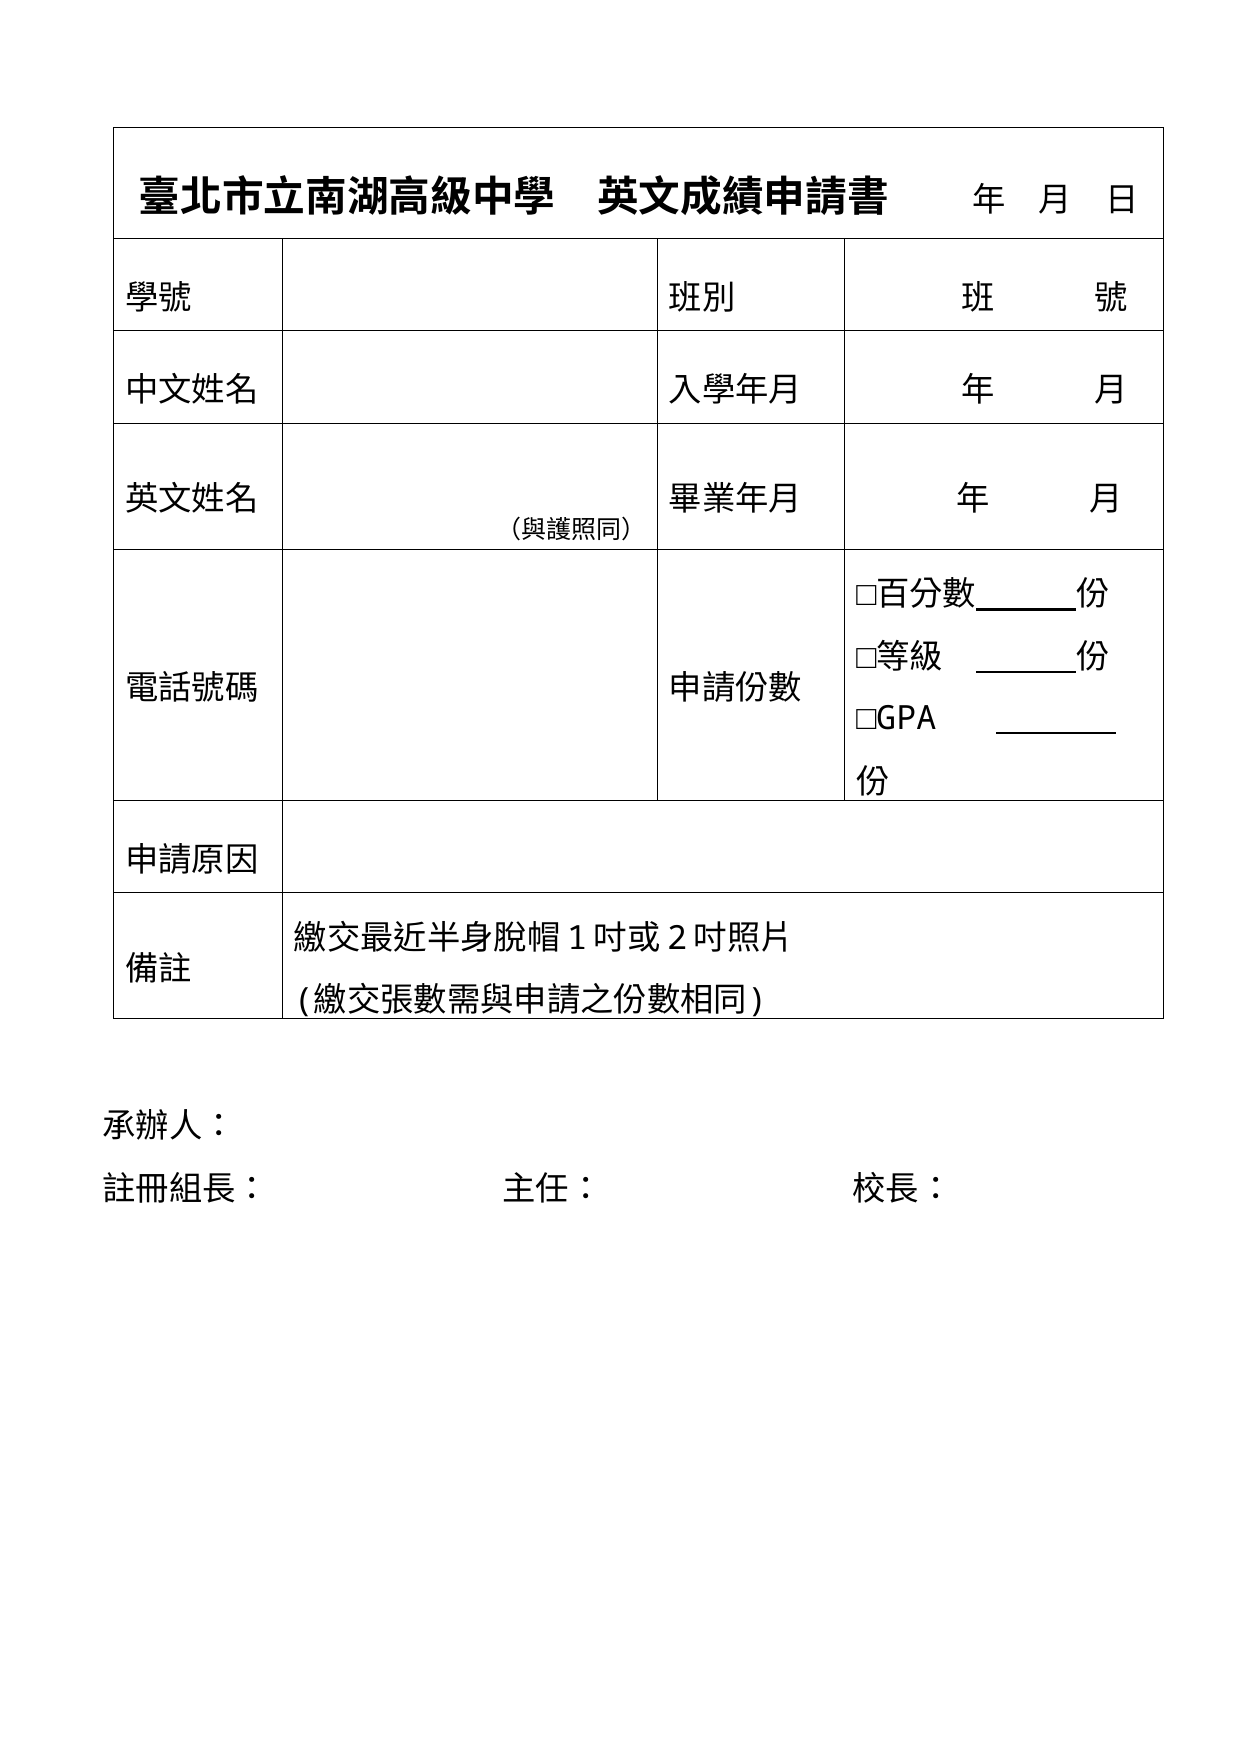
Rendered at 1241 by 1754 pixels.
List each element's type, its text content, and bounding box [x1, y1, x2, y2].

table_cell [283, 801, 1163, 892]
table_cell 申請份數 [658, 550, 844, 799]
table_cell 英文姓名 [114, 424, 282, 548]
table_cell [283, 331, 657, 422]
table_cell [283, 239, 657, 329]
table_header 臺北市立南湖高級中學 英文成績申請書 年 月 日 [114, 128, 1163, 238]
table_cell 班 號 [845, 239, 1163, 329]
table_cell 班別 [658, 239, 844, 329]
table_cell 學號 [114, 239, 282, 329]
text 註冊組長： 主任： 校長： [102, 1144, 1122, 1207]
table_cell 年 月 [845, 424, 1163, 548]
text 承辦人： [102, 1082, 1122, 1144]
table_cell （與護照同） [283, 424, 657, 548]
table_cell 畢業年月 [658, 424, 844, 548]
table_cell 繳交最近半身脫帽1吋或2吋照片 (繳交張數需與申請之份數相同) [283, 893, 1163, 1018]
table_cell 中文姓名 [114, 331, 282, 422]
table_cell □百分數 份 □等級 份 □GPA 份 [845, 550, 1163, 799]
table_cell 電話號碼 [114, 550, 282, 799]
table_cell [283, 550, 657, 799]
table_cell 申請原因 [114, 801, 282, 892]
table_cell 入學年月 [658, 331, 844, 422]
table_cell 備註 [114, 893, 282, 1018]
table_cell 年 月 [845, 331, 1163, 422]
